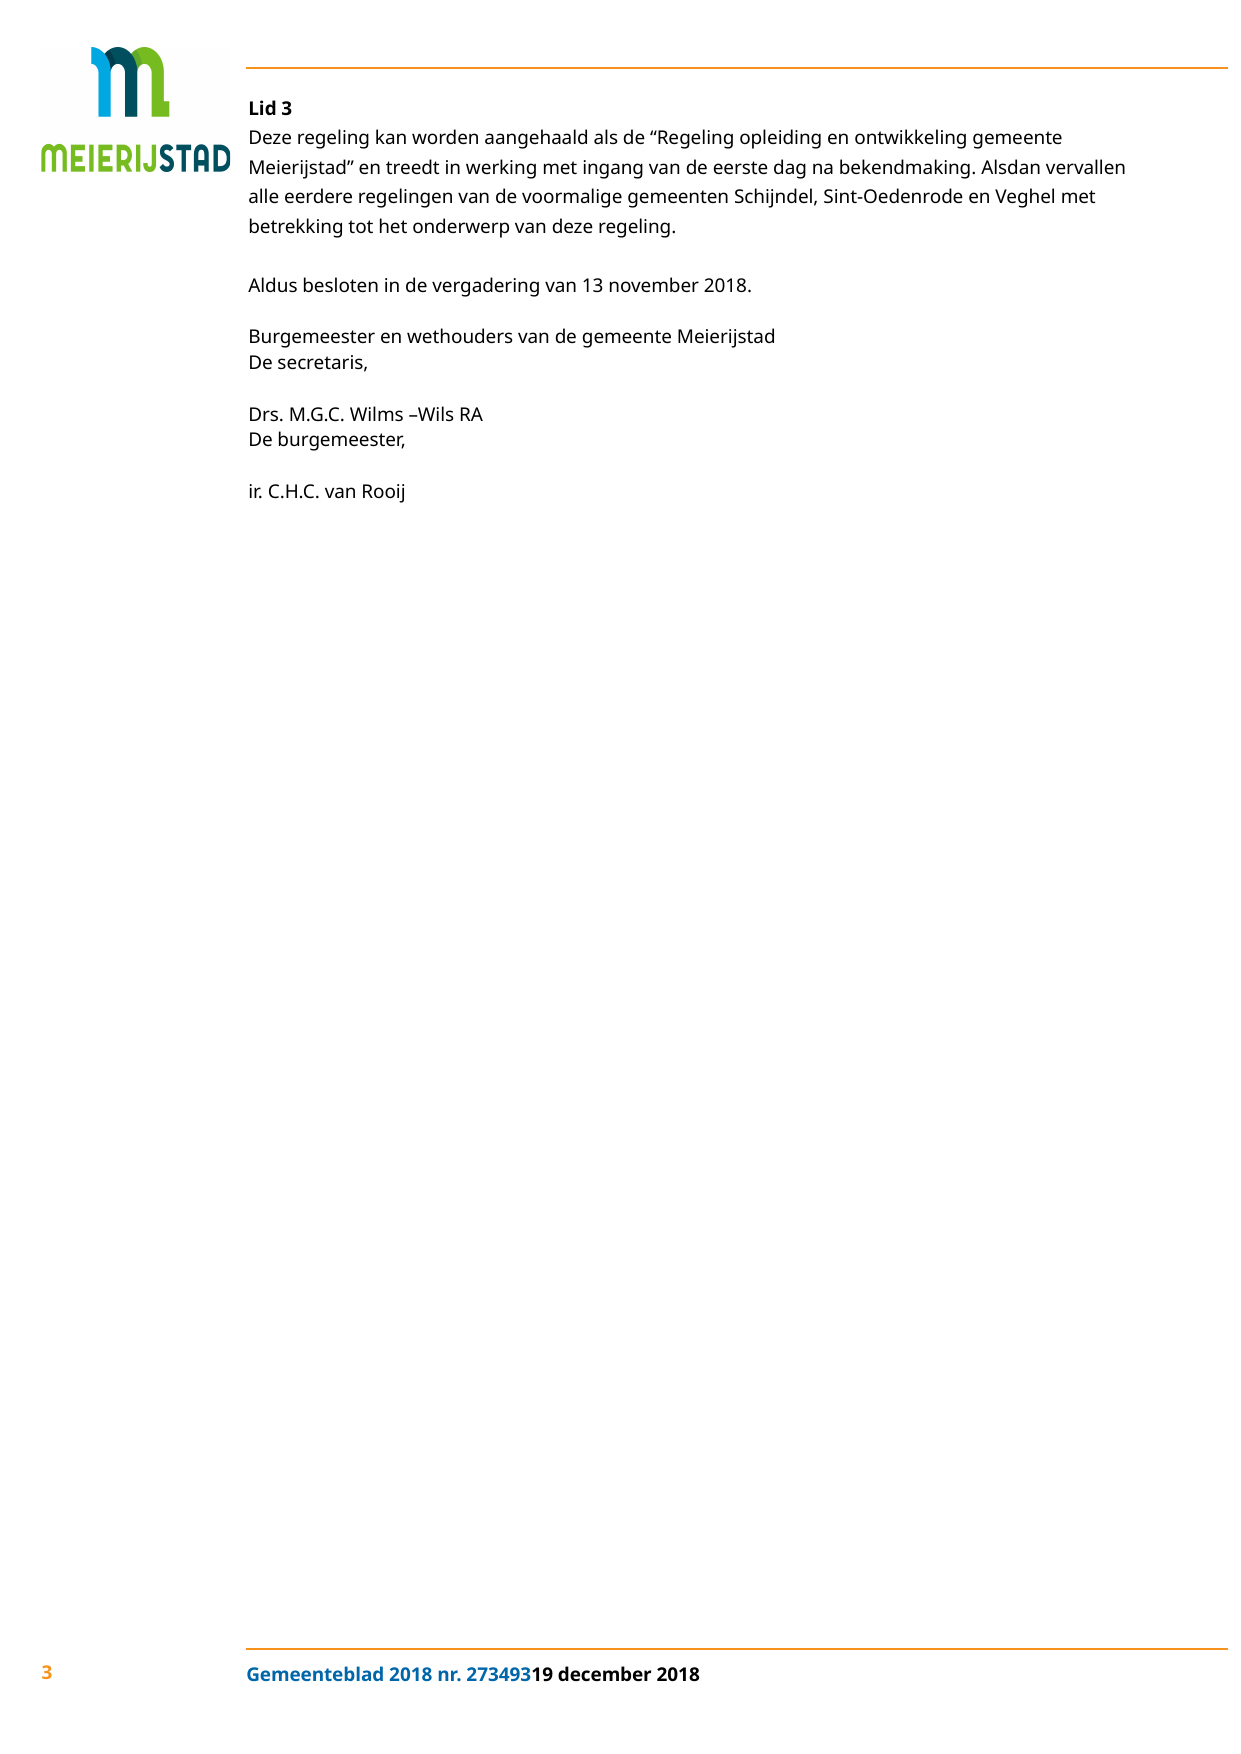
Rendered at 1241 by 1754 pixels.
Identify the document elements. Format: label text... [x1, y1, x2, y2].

text Deze regeling kan worden aangehaald als de “Regeling opleiding en ontwikkeling gemeente Meierijstad” en treedt in werking met ingang van de eerste dag na bekendmaking. Alsdan vervallen alle eerdere regelingen van de voormalige gemeenten Schijndel, Sint-Oedenrode en Veghel met betrekking tot het onderwerp van deze regeling. [248, 124, 1152, 239]
text Burgemeester en wethouders van de gemeente Meierijstad [248, 324, 1152, 349]
text Aldus besloten in de vergadering van 13 november 2018. [248, 272, 1152, 298]
picture [41, 47, 231, 172]
text Lid 3 [248, 95, 1152, 121]
text De burgemeester, [248, 427, 1152, 452]
text De secretaris, [248, 349, 1152, 375]
text ir. C.H.C. van Rooij [248, 478, 1152, 504]
text Drs. M.G.C. Wilms –Wils RA [248, 401, 1152, 427]
